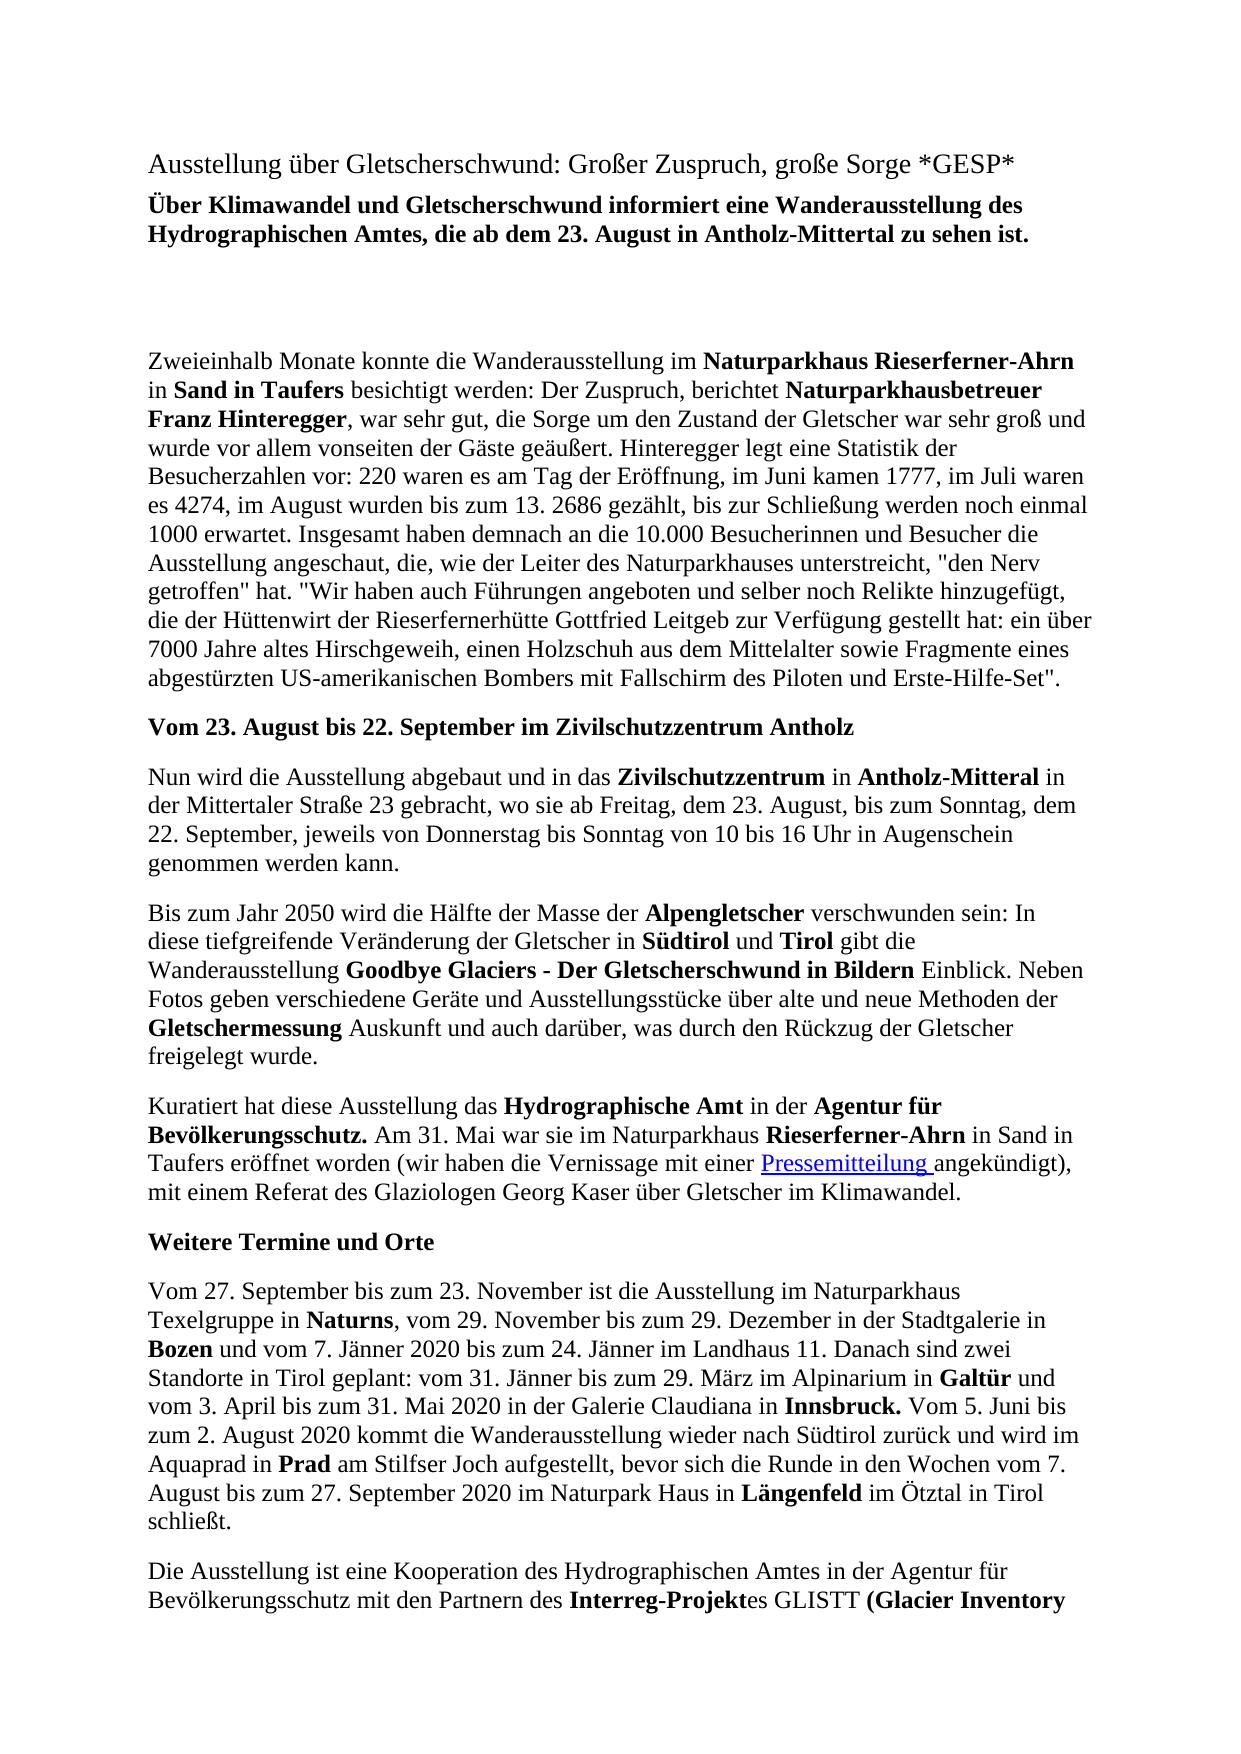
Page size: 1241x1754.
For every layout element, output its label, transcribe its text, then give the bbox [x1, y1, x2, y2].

text Ausstellung über Gletscherschwund: Großer Zuspruch, große Sorge *GESP* [148, 148, 1093, 180]
text Kuratiert hat diese Ausstellung das Hydrographische Amt in der Agentur für Bevölkerungsschutz. Am 31. Mai war sie im Naturparkhaus Rieserferner-Ahrn in Sand in Taufers eröffnet worden (wir haben die Vernissage mit einer Pressemitteilung angekündigt), mit einem Referat des Glaziologen Georg Kaser über Gletscher im Klimawandel. [148, 1091, 1093, 1206]
text Vom 23. August bis 22. September im Zivilschutzzentrum Antholz [148, 712, 1093, 741]
text Bis zum Jahr 2050 wird die Hälfte der Masse der Alpengletscher verschwunden sein: In diese tiefgreifende Veränderung der Gletscher in Südtirol und Tirol gibt die Wanderausstellung Goodbye Glaciers - Der Gletscherschwund in Bildern Einblick. Neben Fotos geben verschiedene Geräte und Ausstellungsstücke über alte und neue Methoden der Gletschermessung Auskunft und auch darüber, was durch den Rückzug der Gletscher freigelegt wurde. [148, 898, 1093, 1070]
text Weitere Termine und Orte [148, 1227, 1093, 1256]
text Die Ausstellung ist eine Kooperation des Hydrographischen Amtes in der Agentur für Bevölkerungsschutz mit den Partnern des Interreg-Projektes GLISTT (Glacier Inventory [148, 1556, 1093, 1613]
text Über Klimawandel und Gletscherschwund informiert eine Wanderausstellung des Hydrographischen Amtes, die ab dem 23. August in Antholz-Mittertal zu sehen ist. [148, 190, 1093, 248]
text Nun wird die Ausstellung abgebaut und in das Zivilschutzzentrum in Antholz-Mitteral in der Mittertaler Straße 23 gebracht, wo sie ab Freitag, dem 23. August, bis zum Sonntag, dem 22. September, jeweils von Donnerstag bis Sonntag von 10 bis 16 Uhr in Augenschein genommen werden kann. [148, 762, 1093, 877]
text Zweieinhalb Monate konnte die Wanderausstellung im Naturparkhaus Rieserferner-Ahrn in Sand in Taufers besichtigt werden: Der Zuspruch, berichtet Naturparkhausbetreuer Franz Hinteregger, war sehr gut, die Sorge um den Zustand der Gletscher war sehr groß und wurde vor allem vonseiten der Gäste geäußert. Hinteregger legt eine Statistik der Besucherzahlen vor: 220 waren es am Tag der Eröffnung, im Juni kamen 1777, im Juli waren es 4274, im August wurden bis zum 13. 2686 gezählt, bis zur Schließung werden noch einmal 1000 erwartet. Insgesamt haben demnach an die 10.000 Besucherinnen und Besucher die Ausstellung angeschaut, die, wie der Leiter des Naturparkhauses unterstreicht, "den Nerv getroffen" hat. "Wir haben auch Führungen angeboten und selber noch Relikte hinzugefügt, die der Hüttenwirt der Rieserfernerhütte Gottfried Leitgeb zur Verfügung gestellt hat: ein über 7000 Jahre altes Hirschgeweih, einen Holzschuh aus dem Mittelalter sowie Fragmente eines abgestürzten US-amerikanischen Bombers mit Fallschirm des Piloten und Erste-Hilfe-Set". [148, 346, 1093, 691]
text Vom 27. September bis zum 23. November ist die Ausstellung im Naturparkhaus Texelgruppe in Naturns, vom 29. November bis zum 29. Dezember in der Stadtgalerie in Bozen und vom 7. Jänner 2020 bis zum 24. Jänner im Landhaus 11. Danach sind zwei Standorte in Tirol geplant: vom 31. Jänner bis zum 29. März im Alpinarium in Galtür und vom 3. April bis zum 31. Mai 2020 in der Galerie Claudiana in Innsbruck. Vom 5. Juni bis zum 2. August 2020 kommt die Wanderausstellung wieder nach Südtirol zurück und wird im Aquaprad in Prad am Stilfser Joch aufgestellt, bevor sich die Runde in den Wochen vom 7. August bis zum 27. September 2020 im Naturpark Haus in Längenfeld im Ötztal in Tirol schließt. [148, 1276, 1093, 1535]
